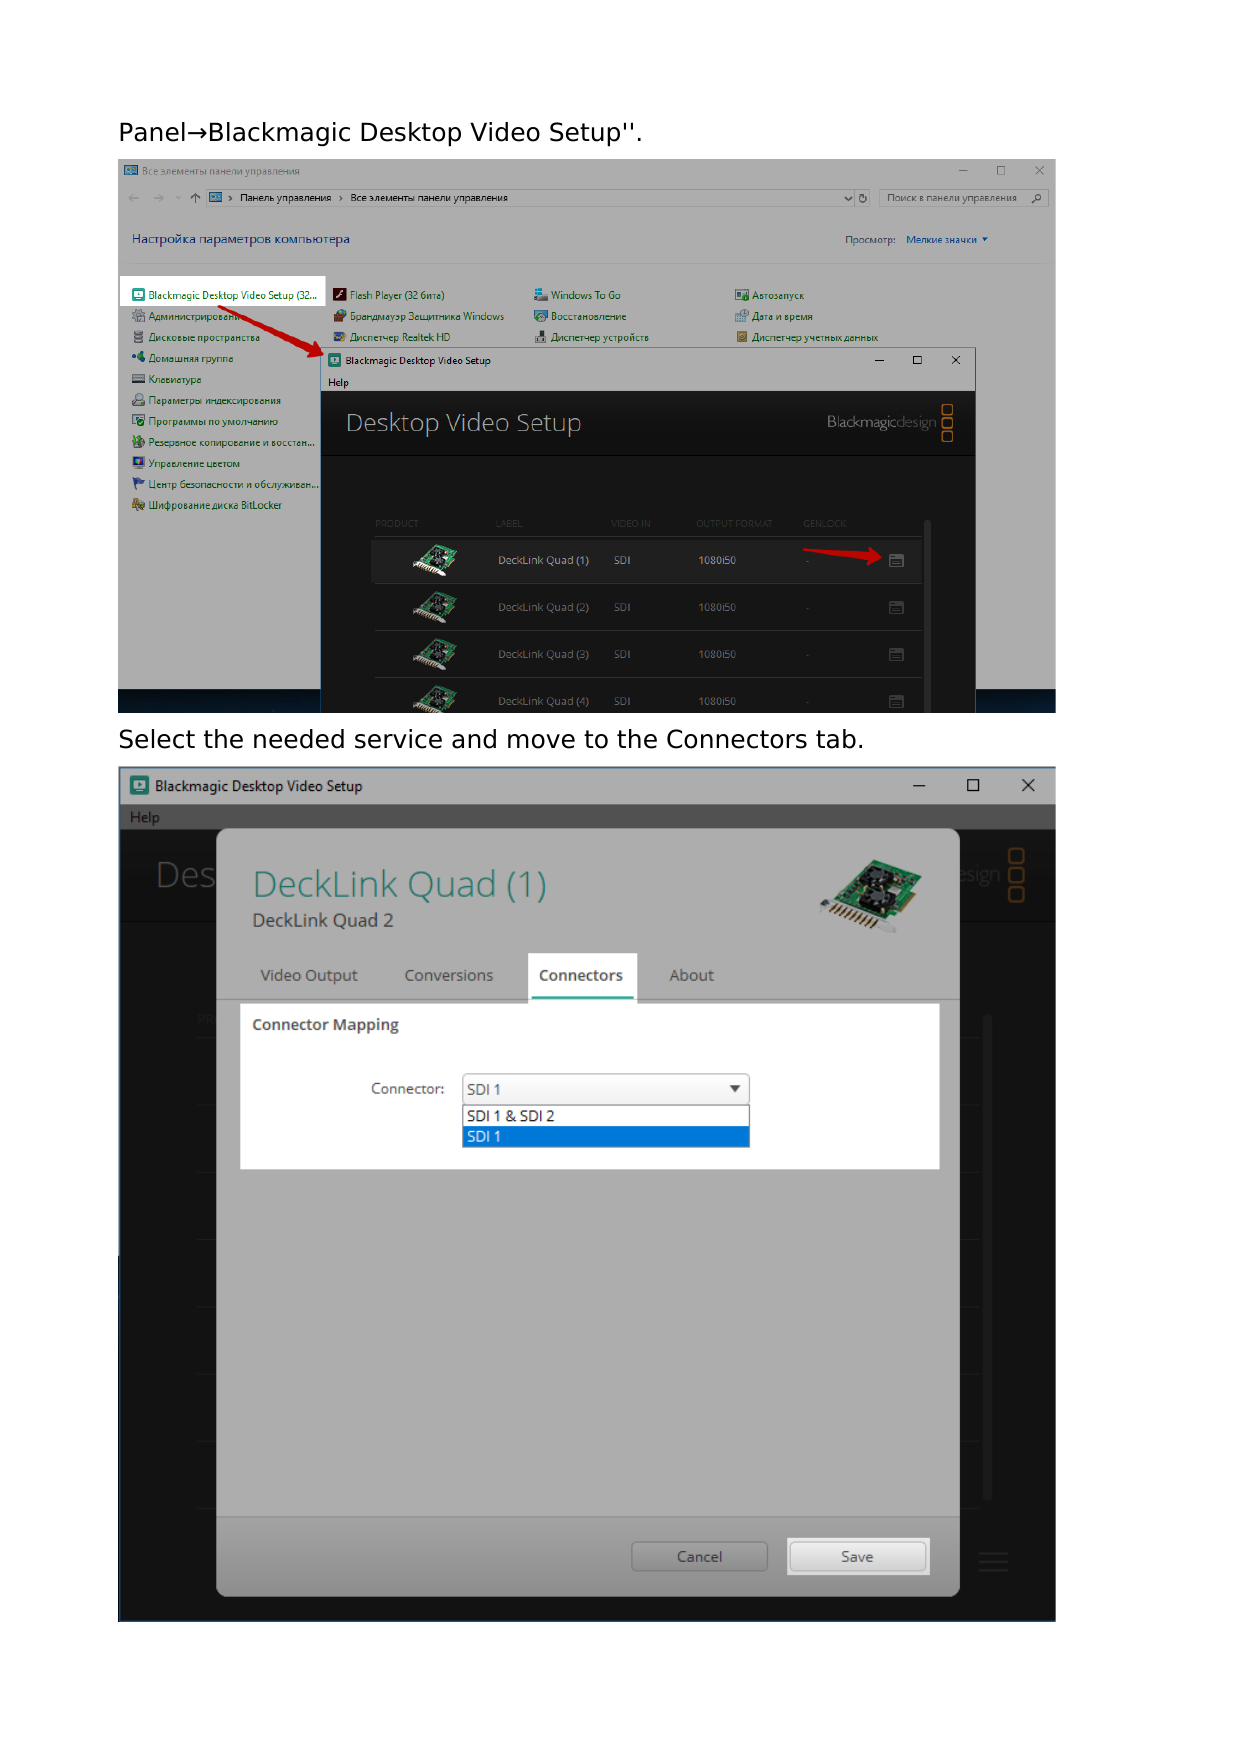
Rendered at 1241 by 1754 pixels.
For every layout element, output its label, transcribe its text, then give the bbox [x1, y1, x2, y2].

picture [118, 159, 1056, 713]
picture [118, 766, 1056, 1622]
text Panel→Blackmagic Desktop Video Setup''. [118, 118, 1122, 147]
text Select the needed service and move to the Connectors tab. [118, 725, 1122, 754]
